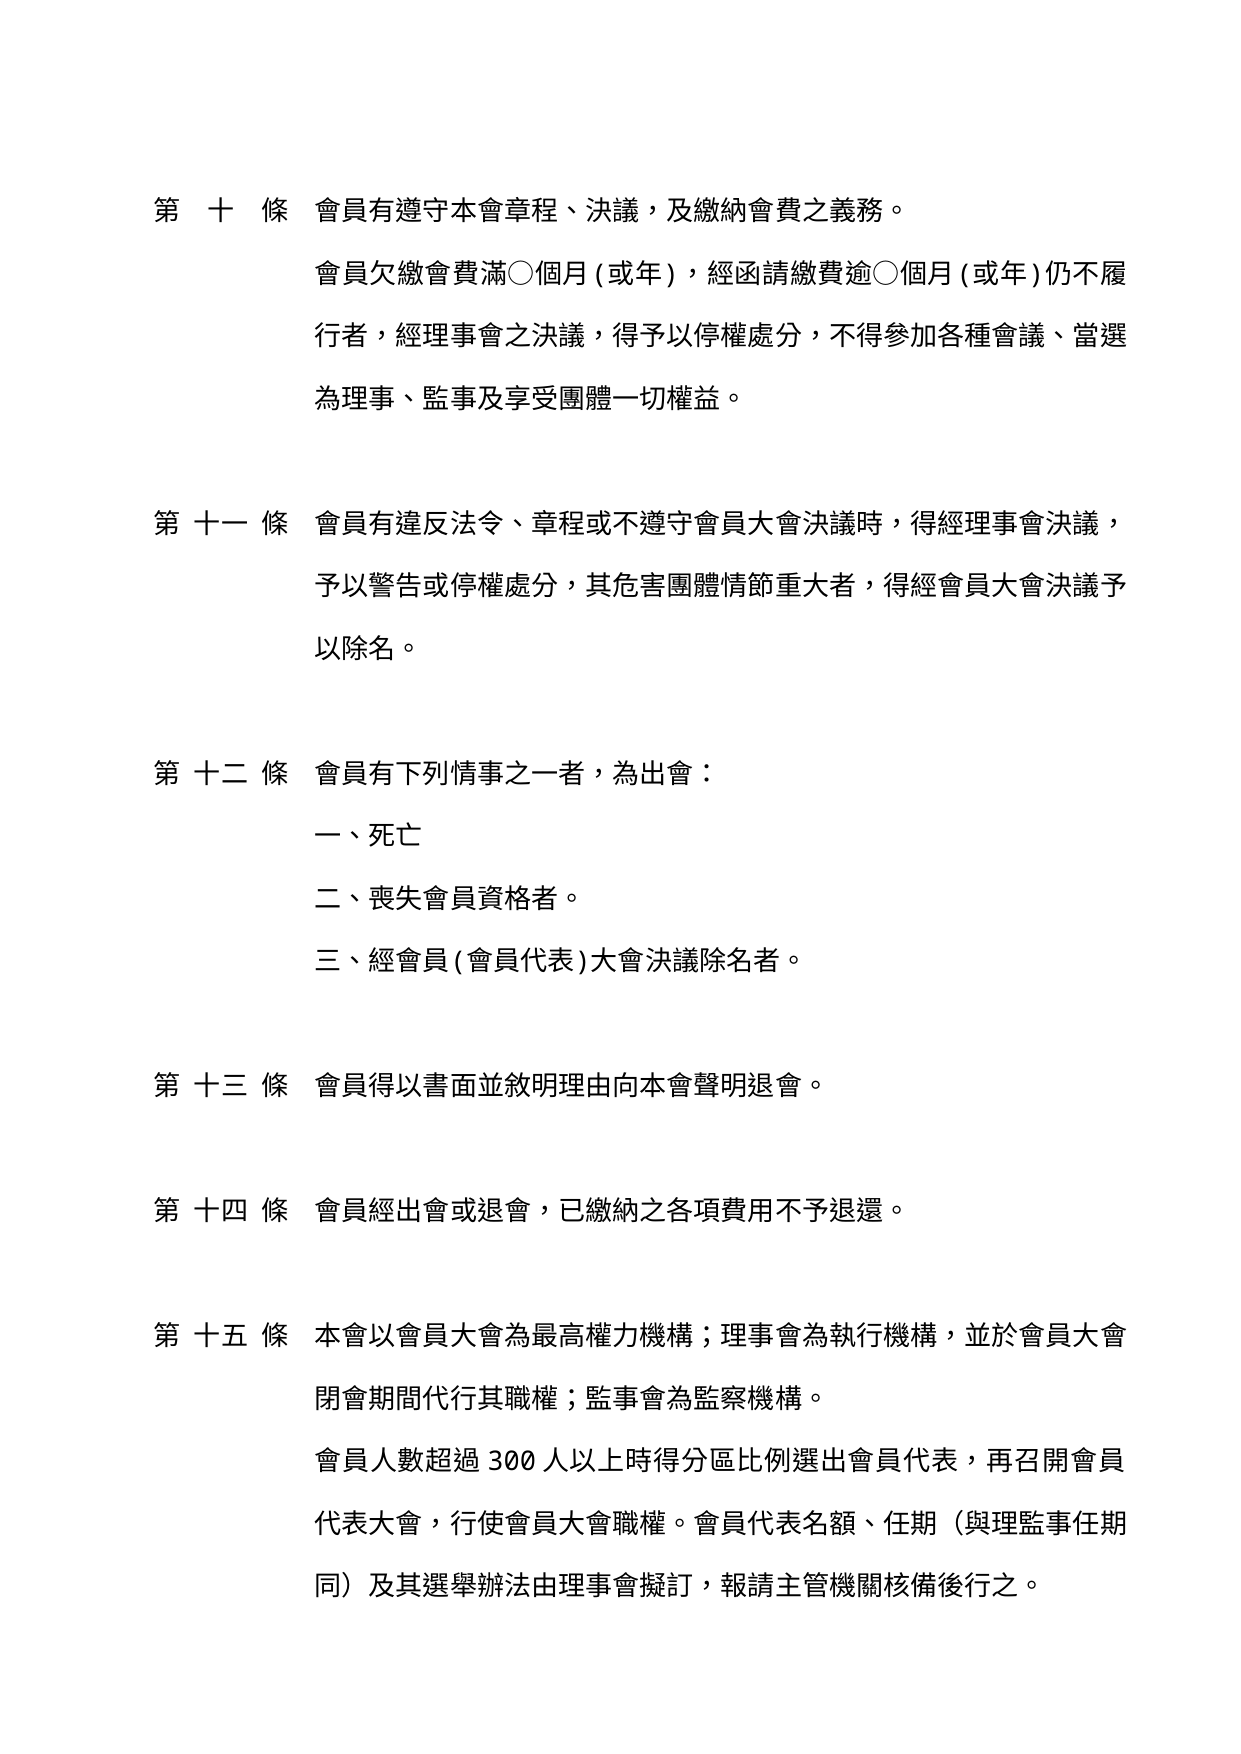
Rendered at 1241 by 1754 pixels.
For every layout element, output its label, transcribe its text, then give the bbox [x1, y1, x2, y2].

table_cell 會員有下列情事之一者，為出會： 一、死亡 二、喪失會員資格者。 三、經會員(會員代表)大會決議除名者。 [303, 730, 1139, 1042]
table_cell 第 十 條 [142, 167, 303, 480]
table_cell 第 十三 條 [142, 1042, 303, 1167]
table_cell 第 十五 條 [142, 1292, 303, 1605]
table_cell 本會以會員大會為最高權力機構；理事會為執行機構，並於會員大會閉會期間代行其職權；監事會為監察機構。 會員人數超過300人以上時得分區比例選出會員代表，再召開會員代表大會，行使會員大會職權。會員代表名額、任期（與理監事任期同）及其選舉辦法由理事會擬訂，報請主管機關核備後行之。 [303, 1292, 1139, 1605]
table_cell 會員得以書面並敘明理由向本會聲明退會。 [303, 1042, 1139, 1167]
table_cell [303, 105, 1139, 167]
table_cell 會員經出會或退會，已繳納之各項費用不予退還。 [303, 1167, 1139, 1292]
table_cell 會員有違反法令、章程或不遵守會員大會決議時，得經理事會決議，予以警告或停權處分，其危害團體情節重大者，得經會員大會決議予以除名。 [303, 480, 1139, 730]
table_cell 第 十二 條 [142, 730, 303, 1042]
table_cell 第 十一 條 [142, 480, 303, 730]
table_cell 會員有遵守本會章程、決議，及繳納會費之義務。 會員欠繳會費滿○個月(或年)，經函請繳費逾○個月(或年)仍不履行者，經理事會之決議，得予以停權處分，不得參加各種會議、當選為理事、監事及享受團體一切權益。 [303, 167, 1139, 480]
table_cell 第 十四 條 [142, 1167, 303, 1292]
table_cell [142, 105, 303, 167]
